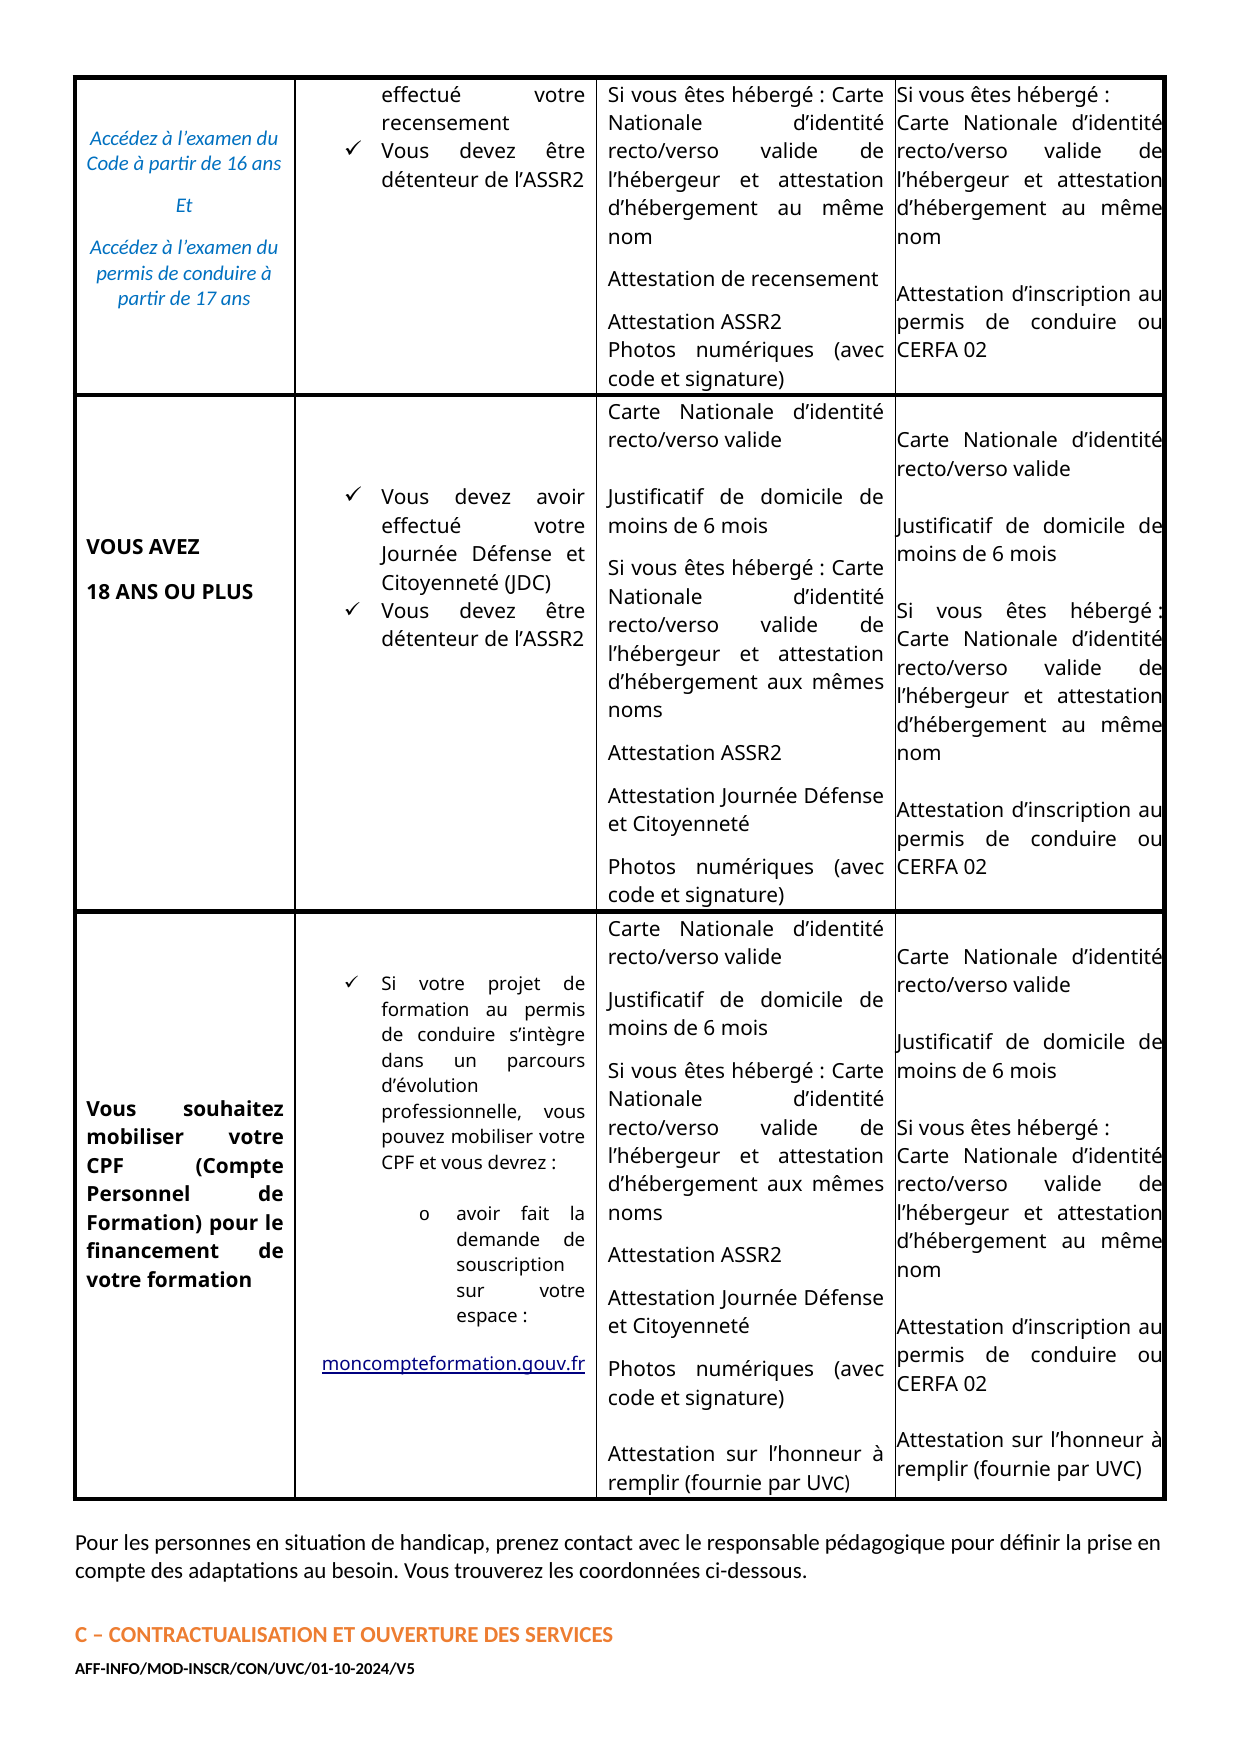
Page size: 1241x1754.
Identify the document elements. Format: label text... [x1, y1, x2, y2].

table_cell Si vous êtes hébergé : Carte Nationale d’identité recto/verso valide de l’hébergeur et attestation d’hébergement au même nom Attestation de recensement Attestation ASSR2 Photos numériques (avec code et signature) [597, 80, 895, 392]
table_cell effectué votre recensement Vous devez être détenteur de l’ASSR2 [296, 80, 596, 392]
text C – CONTRACTUALISATION ET OUVERTURE DES SERVICES [75, 1620, 1165, 1648]
table_cell Accédez à l’examen du Code à partir de 16 ans Et Accédez à l’examen du permis de conduire à partir de 17 ans [77, 80, 294, 392]
table_cell Carte Nationale d’identité recto/verso valide Justificatif de domicile de moins de 6 mois Si vous êtes hébergé : Carte Nationale d’identité recto/verso valide de l’hébergeur et attestation d’hébergement au même nom Attestation d’inscription au permis de conduire ou CERFA 02 [896, 397, 1162, 909]
table_cell Si vous êtes hébergé : Carte Nationale d’identité recto/verso valide de l’hébergeur et attestation d’hébergement au même nom Attestation d’inscription au permis de conduire ou CERFA 02 [896, 80, 1162, 392]
text Pour les personnes en situation de handicap, prenez contact avec le responsable pédagogique pour définir la prise en compte des adaptations au besoin. Vous trouverez les coordonnées ci-dessous. [75, 1528, 1165, 1584]
table_cell Carte Nationale d’identité recto/verso valide Justificatif de domicile de moins de 6 mois Si vous êtes hébergé : Carte Nationale d’identité recto/verso valide de l’hébergeur et attestation d’hébergement aux mêmes noms Attestation ASSR2 Attestation Journée Défense et Citoyenneté Photos numériques (avec code et signature) Attestation sur l’honneur à remplir (fournie par UVC) [597, 914, 895, 1496]
table_cell Carte Nationale d’identité recto/verso valide Justificatif de domicile de moins de 6 mois Si vous êtes hébergé : Carte Nationale d’identité recto/verso valide de l’hébergeur et attestation d’hébergement au même nom Attestation d’inscription au permis de conduire ou CERFA 02 Attestation sur l’honneur à remplir (fournie par UVC) [896, 914, 1162, 1496]
table_cell Vous souhaitez mobiliser votre CPF (Compte Personnel de Formation) pour le financement de votre formation [77, 914, 294, 1496]
table_cell Carte Nationale d’identité recto/verso valide Justificatif de domicile de moins de 6 mois Si vous êtes hébergé : Carte Nationale d’identité recto/verso valide de l’hébergeur et attestation d’hébergement aux mêmes noms Attestation ASSR2 Attestation Journée Défense et Citoyenneté Photos numériques (avec code et signature) [597, 397, 895, 909]
table_cell Vous devez avoir effectué votre Journée Défense et Citoyenneté (JDC) Vous devez être détenteur de l’ASSR2 [296, 397, 596, 909]
table_cell Si votre projet de formation au permis de conduire s’intègre dans un parcours d’évolution professionnelle, vous pouvez mobiliser votre CPF et vous devrez : avoir fait la demande de souscription sur votre espace : moncompteformation.gouv.fr [296, 914, 596, 1496]
table_cell VOUS AVEZ 18 ANS OU PLUS [77, 397, 294, 909]
